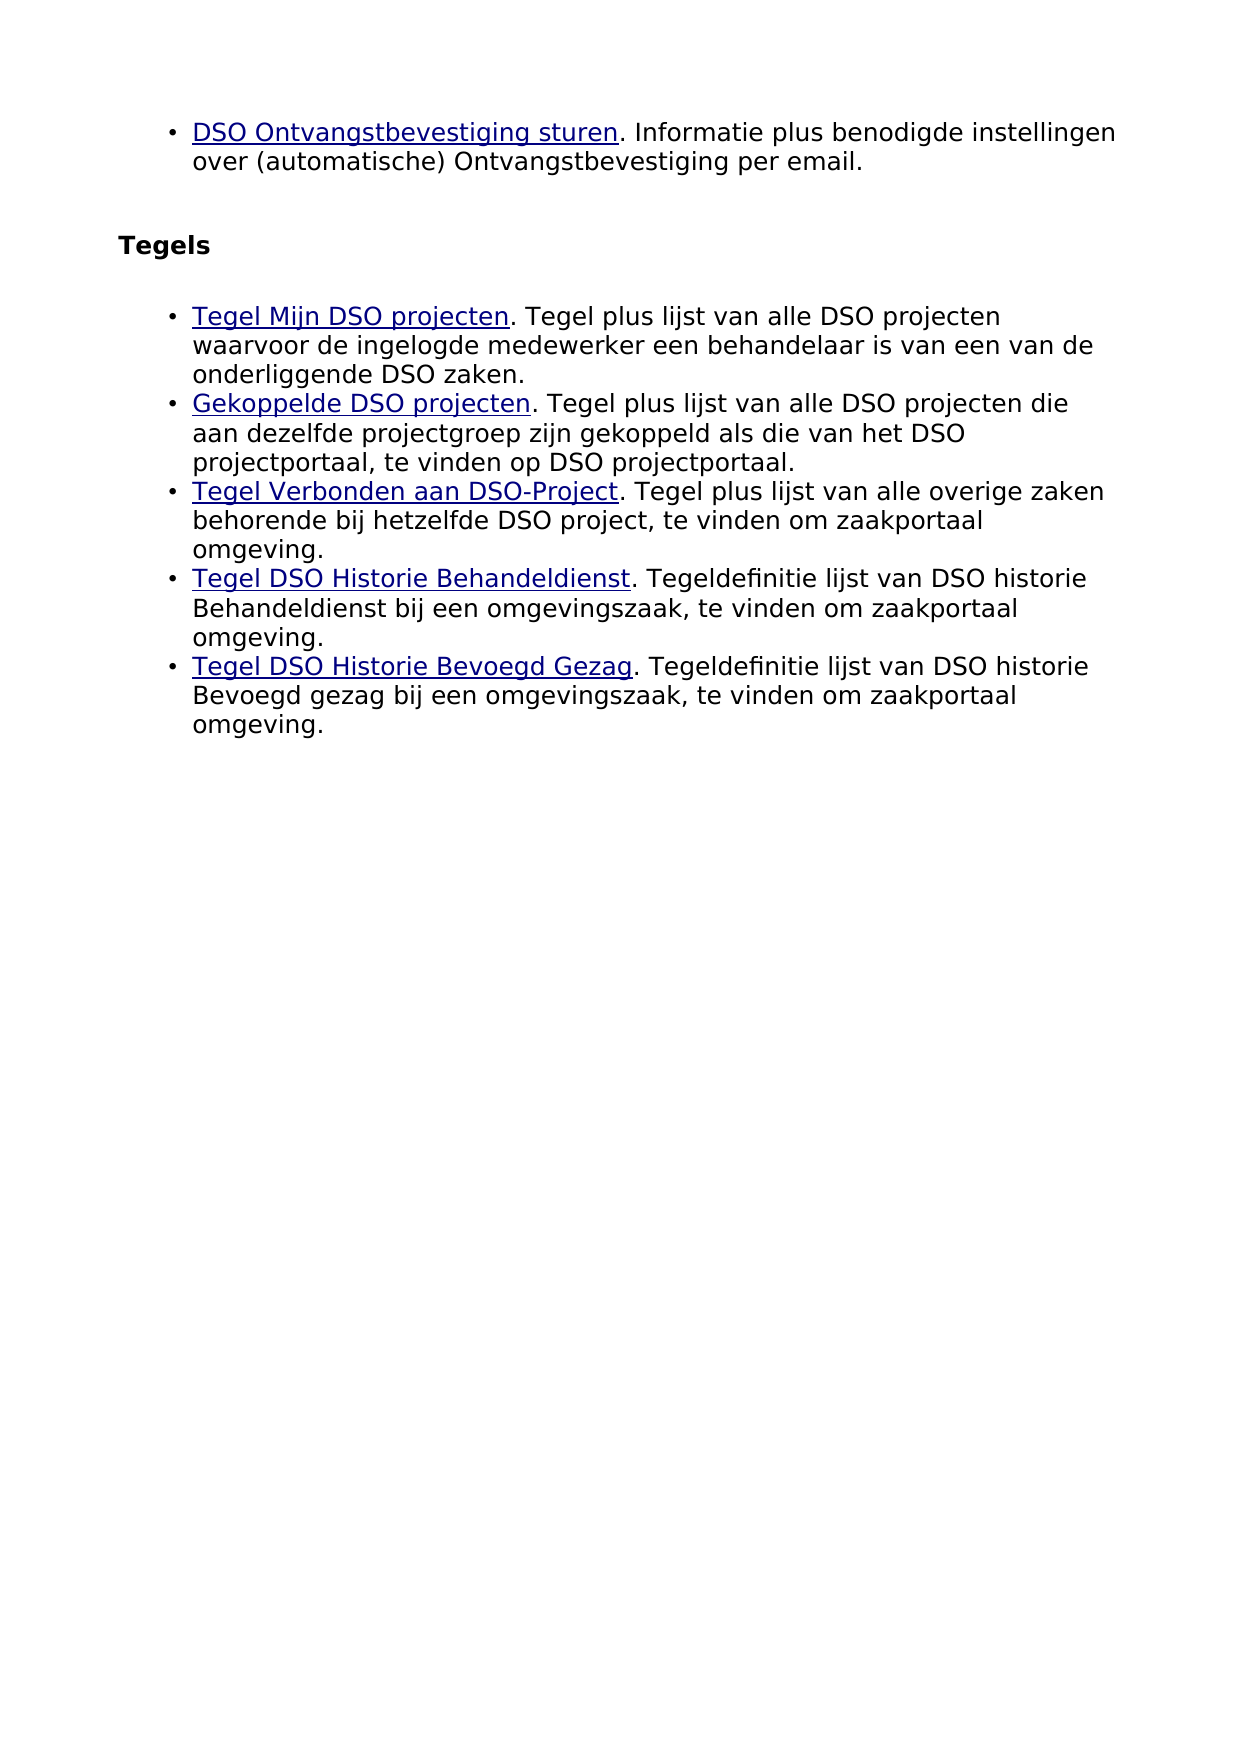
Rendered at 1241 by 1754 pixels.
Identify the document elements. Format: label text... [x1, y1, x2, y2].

subtitle Tegels [118, 231, 1122, 260]
list DSO Ontvangstbevestiging sturen. Informatie plus benodigde instellingen over (automatische) Ontvangstbevestiging per email. [177, 118, 1122, 176]
list Gekoppelde DSO projecten. Tegel plus lijst van alle DSO projecten die aan dezelfde projectgroep zijn gekoppeld als die van het DSO projectportaal, te vinden op DSO projectportaal. [177, 389, 1122, 477]
list Tegel Verbonden aan DSO-Project. Tegel plus lijst van alle overige zaken behorende bij hetzelfde DSO project, te vinden om zaakportaal omgeving. [177, 477, 1122, 564]
list Tegel DSO Historie Behandeldienst. Tegeldefinitie lijst van DSO historie Behandeldienst bij een omgevingszaak, te vinden om zaakportaal omgeving. [177, 564, 1122, 652]
list Tegel DSO Historie Bevoegd Gezag. Tegeldefinitie lijst van DSO historie Bevoegd gezag bij een omgevingszaak, te vinden om zaakportaal omgeving. [177, 652, 1122, 739]
list Tegel Mijn DSO projecten. Tegel plus lijst van alle DSO projecten waarvoor de ingelogde medewerker een behandelaar is van een van de onderliggende DSO zaken. [177, 302, 1122, 389]
